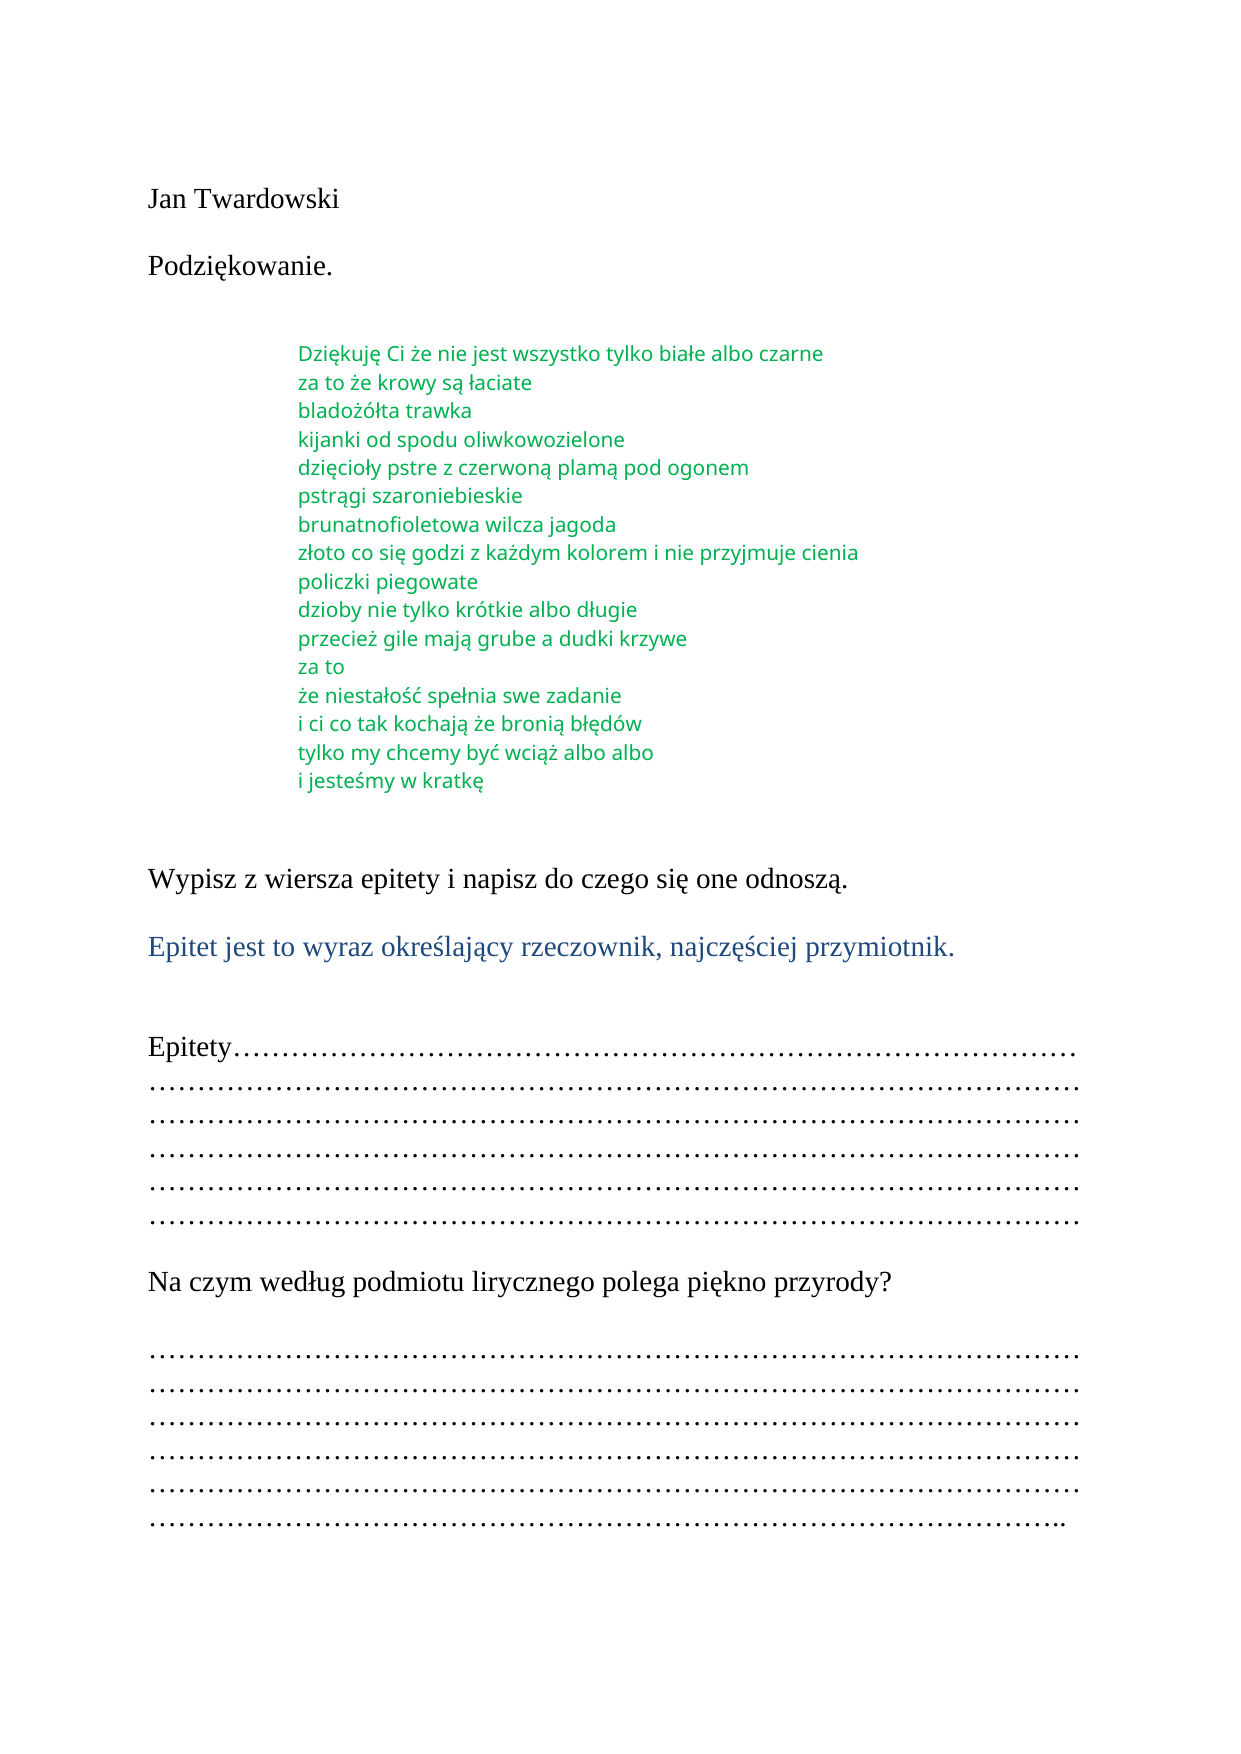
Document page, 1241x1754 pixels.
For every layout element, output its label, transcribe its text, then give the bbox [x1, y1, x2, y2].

text Podziękowanie. [148, 248, 1093, 282]
text Epitety……………………………………………………………………………………………………………………………………………………………………………………………………………………………………………………………………………………………………………………………………………………………………………………………………………………………………………………………………………………………………………………… [148, 1029, 1093, 1231]
text Epitet jest to wyraz określający rzeczownik, najczęściej przymiotnik. [148, 929, 1093, 962]
text Wypisz z wiersza epitety i napisz do czego się one odnoszą. [148, 862, 1093, 895]
text Na czym według podmiotu lirycznego polega piękno przyrody? [148, 1264, 1093, 1298]
text Dziękuję Ci że nie jest wszystko tylko białe albo czarne za to że krowy są łaciate bladożółta trawka kijanki od spodu oliwkowozielone dzięcioły pstre z czerwoną plamą pod ogonem pstrągi szaroniebieskie brunatnofioletowa wilcza jagoda złoto co się godzi z każdym kolorem i nie przyjmuje cienia policzki piegowate dzioby nie tylko krótkie albo długie przecież gile mają grube a dudki krzywe za to że niestałość spełnia swe zadanie i ci co tak kochają że bronią błędów tylko my chcemy być wciąż albo albo i jesteśmy w kratkę [298, 339, 1093, 794]
text Jan Twardowski [148, 181, 1093, 215]
text …………………………………………………………………………………………………………………………………………………………………………………………………………………………………………………………………………………………………………………………………………………………………………………………………………………………………………………………………………………………………………………………….. [148, 1331, 1093, 1532]
